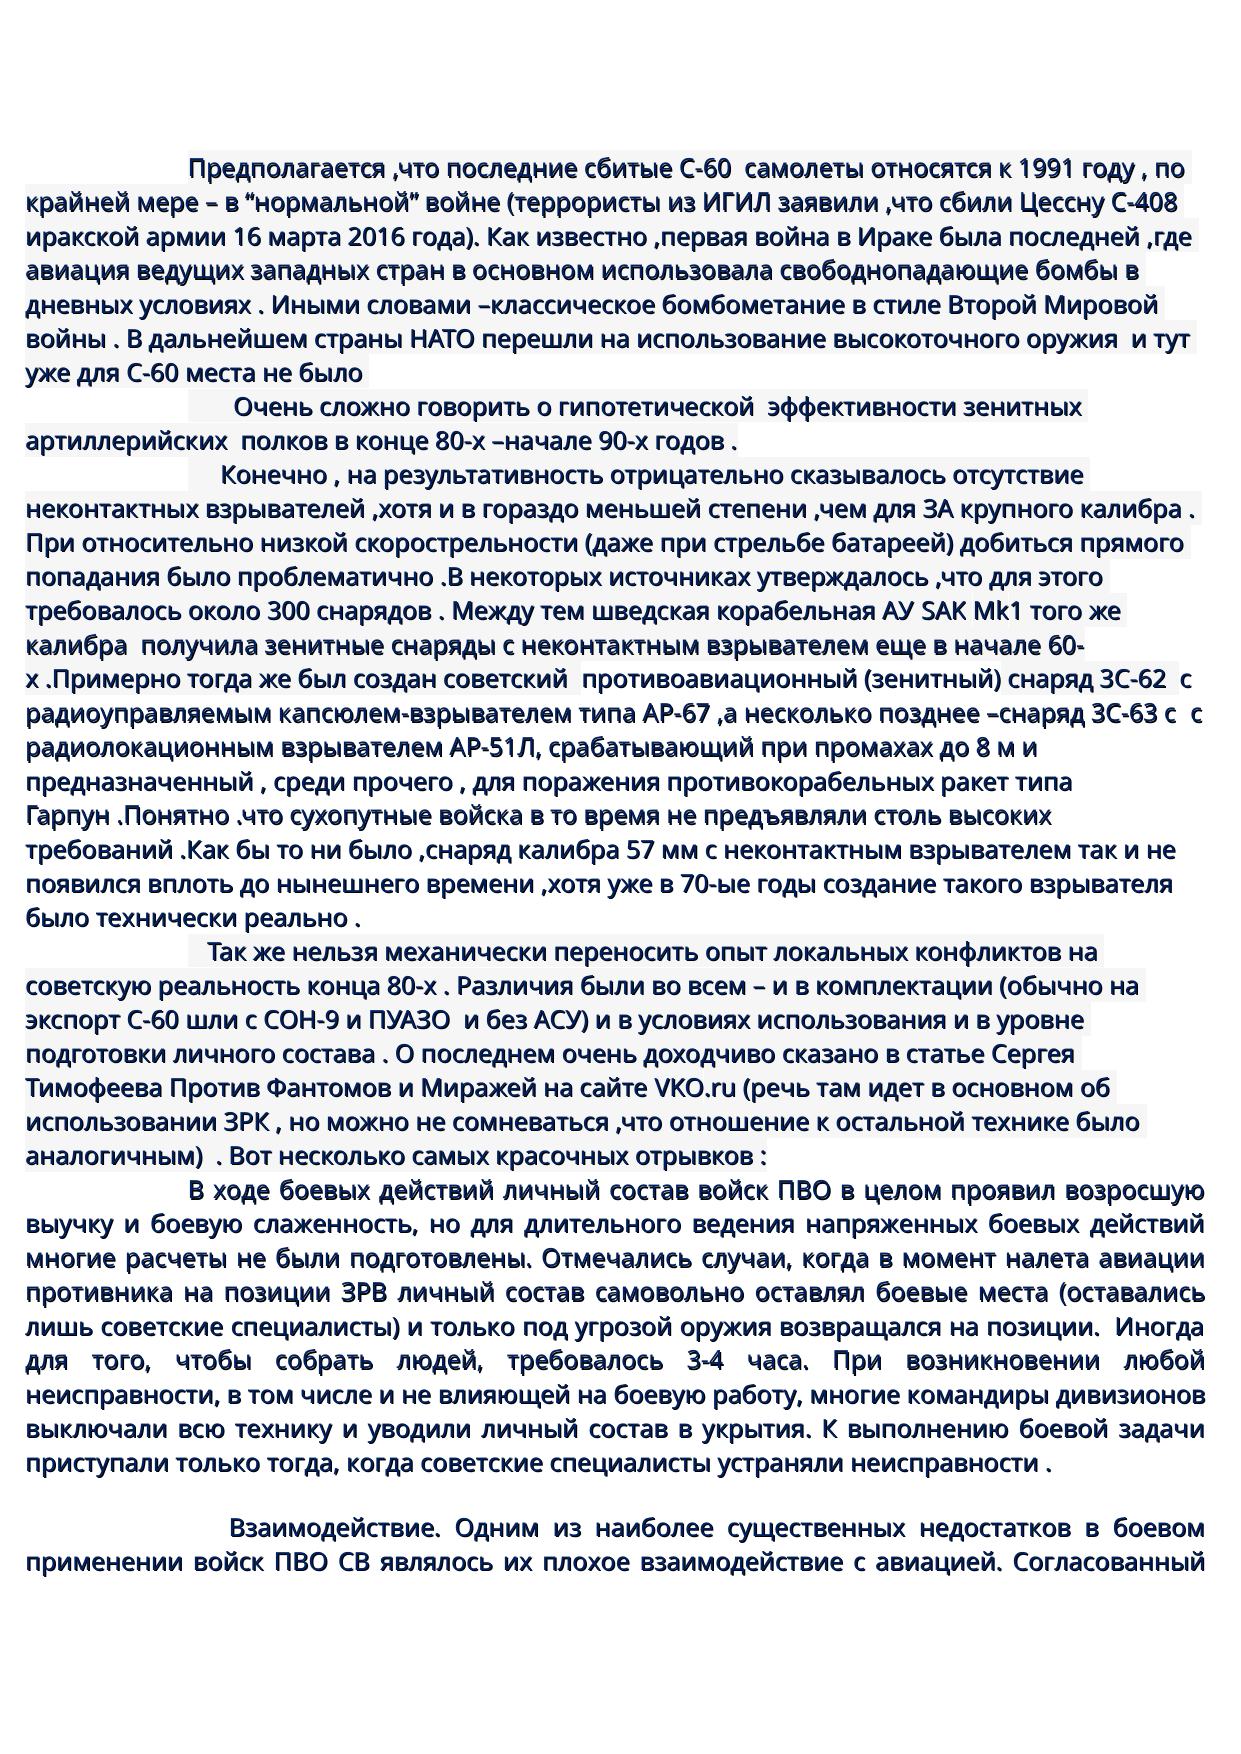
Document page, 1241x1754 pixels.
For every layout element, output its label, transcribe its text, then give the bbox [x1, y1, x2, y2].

text В ходе боевых действий личный состав войск ПВО в целом проявил возросшую выучку и боевую слаженность, но для длительного ведения напряженных боевых действий многие расчеты не были подготовлены. Отмечались случаи, когда в момент налета авиации противника на позиции ЗРВ личный состав самовольно оставлял боевые места (оставались лишь советские специалисты) и только под угрозой оружия возвращался на позиции. Иногда для того, чтобы собрать людей, требовалось 3-4 часа. При возникновении любой неисправности, в том числе и не влияющей на боевую работу, многие командиры дивизионов выключали всю технику и уводили личный состав в укрытия. К выполнению боевой задачи приступали только тогда, когда советские специалисты устраняли неисправности . [25, 1172, 1206, 1478]
text Конечно , на результативность отрицательно сказывалось отсутствие неконтактных взрывателей ,хотя и в гораздо меньшей степени ,чем для ЗА крупного калибра . При относительно низкой скорострельности (даже при стрельбе батареей) добиться прямого попадания было проблематично .В некоторых источниках утверждалось ,что для этого требовалось около 300 снарядов . Между тем шведская корабельная АУ SAK Mk1 того же калибра получила зенитные снаряды с неконтактным взрывателем еще в начале 60-х .Примерно тогда же был создан советский противоавиационный (зенитный) снаряд 3С-62 с радиоуправляемым капсюлем-взрывателем типа АР-67 ,а несколько позднее –снаряд 3С-63 с с радиолокационным взрывателем АР-51Л, срабатывающий при промахах до 8 м и предназначенный , среди прочего , для поражения противокорабельных ракет типа Гарпун .Понятно .что сухопутные войска в то время не предъявляли столь высоких требований .Как бы то ни было ,снаряд калибра 57 мм с неконтактным взрывателем так и не появился вплоть до нынешнего времени ,хотя уже в 70-ые годы создание такого взрывателя было технически реально . [25, 457, 1206, 933]
text Очень сложно говорить о гипотетической эффективности зенитных артиллерийских полков в конце 80-х –начале 90-х годов . [25, 388, 1206, 457]
text Взаимодействие. Одним из наиболее существенных недостатков в боевом применении войск ПВО СВ являлось их плохое взаимодействие с авиацией. Согласованный [25, 1510, 1206, 1578]
text Предполагается ,что последние сбитые С-60 самолеты относятся к 1991 году , по крайней мере – в “нормальной” войне (террористы из ИГИЛ заявили ,что сбили Цессну С-408 иракской армии 16 марта 2016 года). Как известно ,первая война в Ираке была последней ,где авиация ведущих западных стран в основном использовала свободнопадающие бомбы в дневных условиях . Иными словами –классическое бомбометание в стиле Второй Мировой войны . В дальнейшем страны НАТО перешли на использование высокоточного оружия и тут уже для С-60 места не было [25, 150, 1206, 388]
text Так же нельзя механически переносить опыт локальных конфликтов на советскую реальность конца 80-х . Различия были во всем – и в комплектации (обычно на экспорт С-60 шли с СОН-9 и ПУАЗО и без АСУ) и в условиях использования и в уровне подготовки личного состава . О последнем очень доходчиво сказано в статье Сергея Тимофеева Против Фантомов и Миражей на сайте VKO.ru (речь там идет в основном об использовании ЗРК , но можно не сомневаться ,что отношение к остальной технике было аналогичным) . Вот несколько самых красочных отрывков : [25, 933, 1206, 1172]
